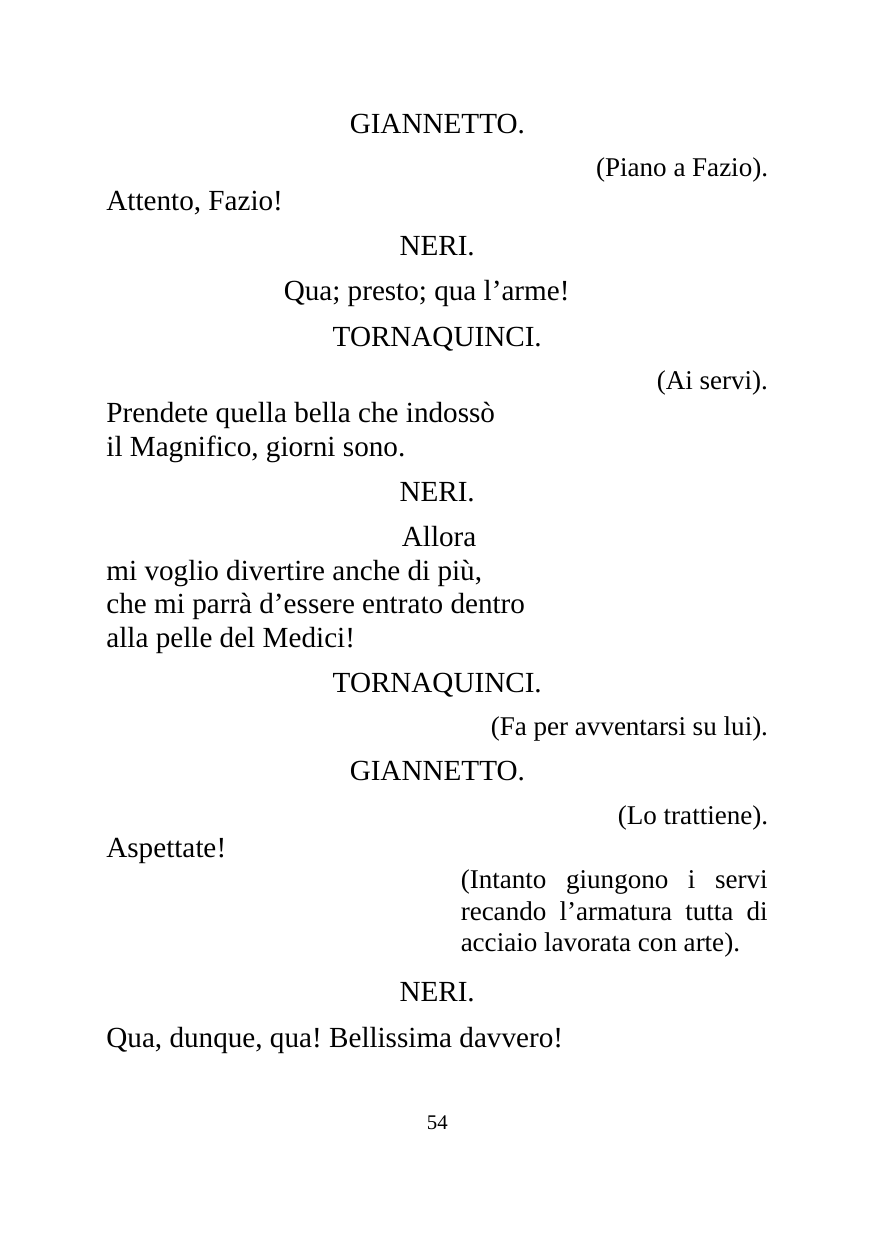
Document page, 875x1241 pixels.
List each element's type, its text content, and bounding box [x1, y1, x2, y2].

text Qua, dunque, qua! Bellissima davvero! [106, 1020, 768, 1053]
text NERI. [106, 974, 768, 1008]
text NERI. [106, 228, 768, 262]
text (Intanto giungono i servi recando l’armatura tutta di acciaio lavorata con arte). [461, 863, 768, 957]
text (Lo trattiene). [77, 799, 768, 830]
text (Ai servi). [77, 364, 768, 395]
text Attento, Fazio! [106, 183, 768, 216]
text (Fa per avventarsi su lui). [77, 711, 768, 742]
text (Piano a Fazio). [77, 152, 768, 183]
text TORNAQUINCI. [106, 665, 768, 699]
text Allora mi voglio divertire anche di più, che mi parrà d’essere entrato dentro alla pelle del Medici! [106, 519, 768, 653]
text Prendete quella bella che indossò il Magnifico, giorni sono. [106, 395, 768, 462]
text TORNAQUINCI. [106, 319, 768, 352]
text GIANNETTO. [106, 753, 768, 787]
text Aspettate! [106, 830, 768, 863]
text Qua; presto; qua l’arme! [283, 273, 768, 307]
text GIANNETTO. [106, 106, 768, 140]
text NERI. [106, 474, 768, 507]
